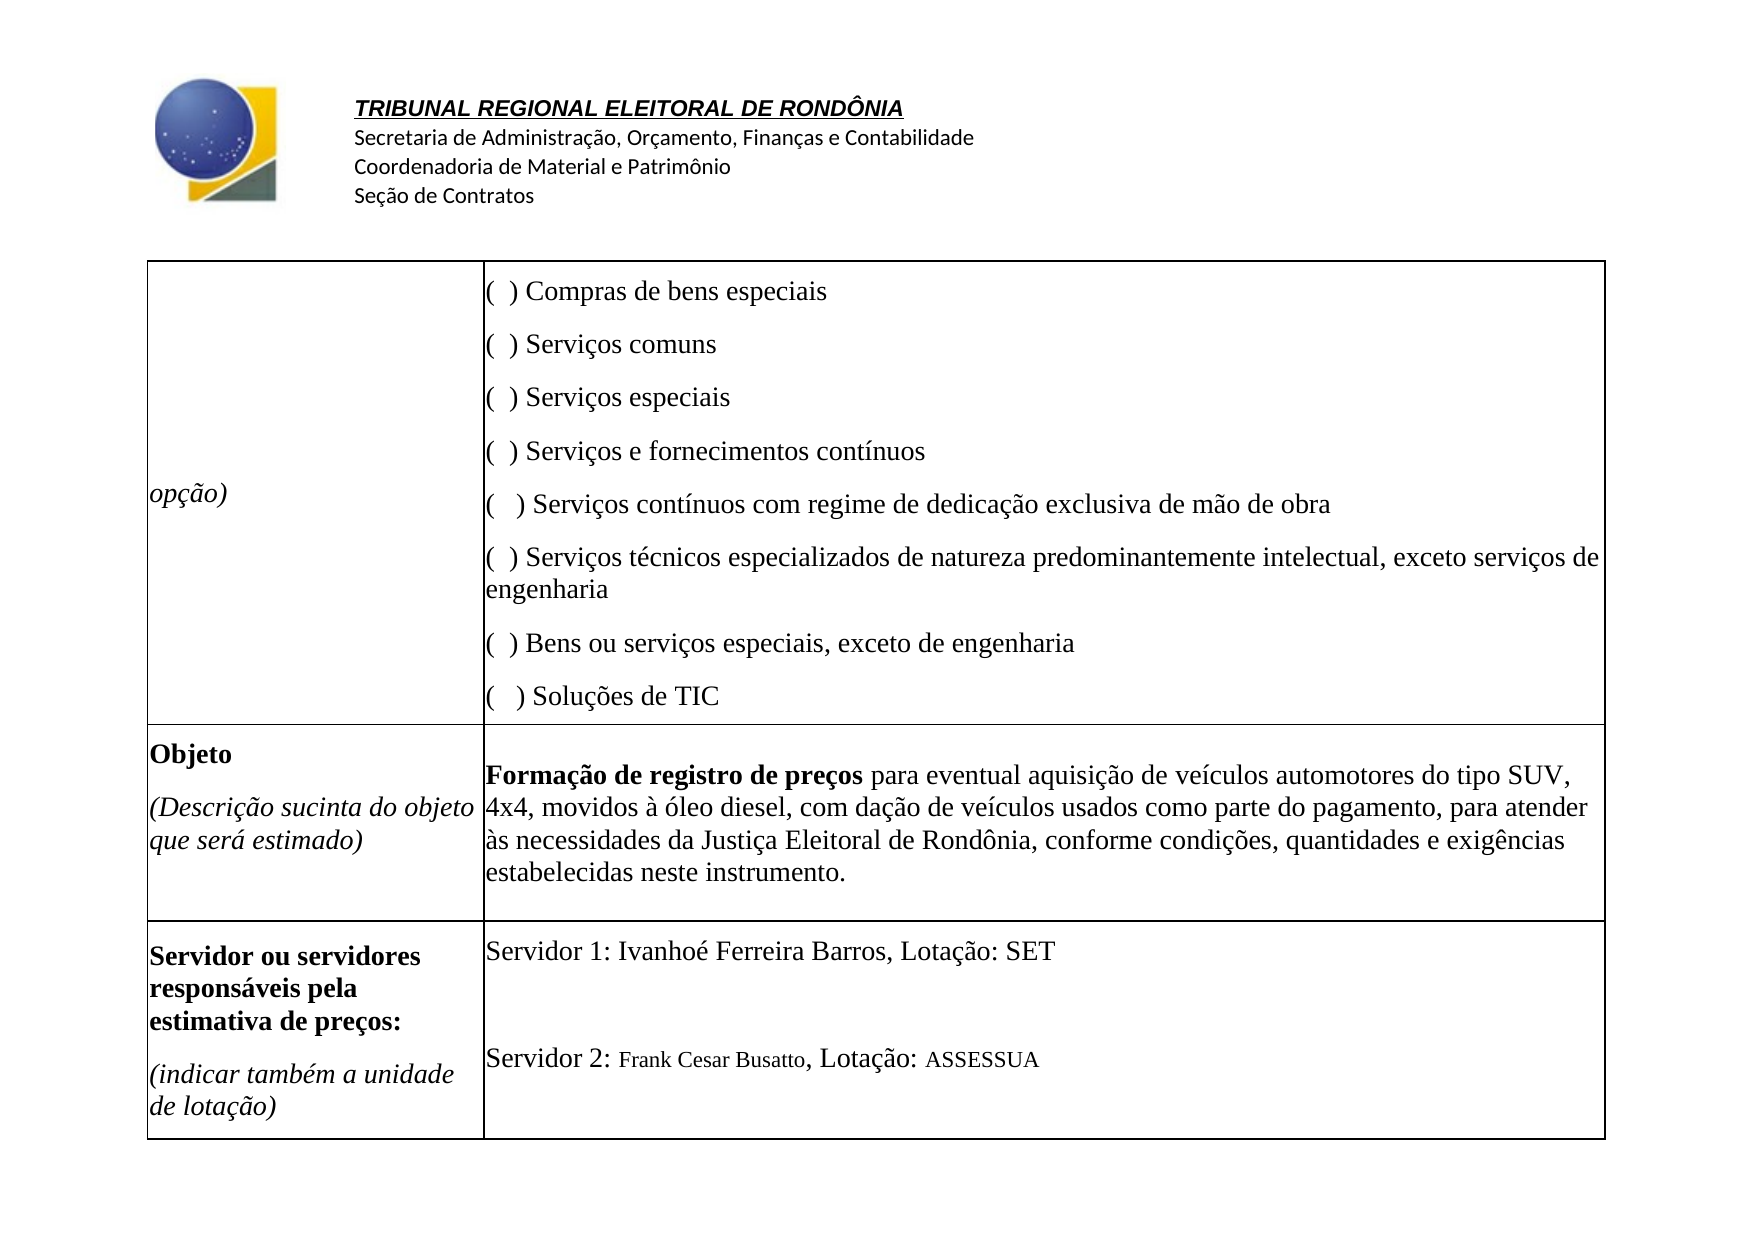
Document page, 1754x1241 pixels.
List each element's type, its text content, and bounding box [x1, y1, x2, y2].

table_cell Objeto (Descrição sucinta do objeto que será estimado) [148, 725, 483, 920]
table_cell opção) [148, 262, 483, 723]
table_cell Servidor ou servidores responsáveis pela estimativa de preços: (indicar também a unidade de lotação) [148, 922, 483, 1138]
table_cell ( ) Compras de bens especiais ( ) Serviços comuns ( ) Serviços especiais ( ) Serviços e fornecimentos contínuos ( ) Serviços contínuos com regime de dedicação exclusiva de mão de obra ( ) Serviços técnicos especializados de natureza predominantemente intelectual, exceto serviços de engenharia ( ) Bens ou serviços especiais, exceto de engenharia ( ) Soluções de TIC [485, 262, 1604, 723]
table_cell Formação de registro de preços para eventual aquisição de veículos automotores do tipo SUV, 4x4, movidos à óleo diesel, com dação de veículos usados como parte do pagamento, para atender às necessidades da Justiça Eleitoral de Rondônia, conforme condições, quantidades e exigências estabelecidas neste instrumento. [485, 725, 1604, 920]
table_cell Servidor 1: Ivanhoé Ferreira Barros, Lotação: SET Servidor 2: Frank Cesar Busatto, Lotação: ASSESSUA [485, 922, 1604, 1138]
